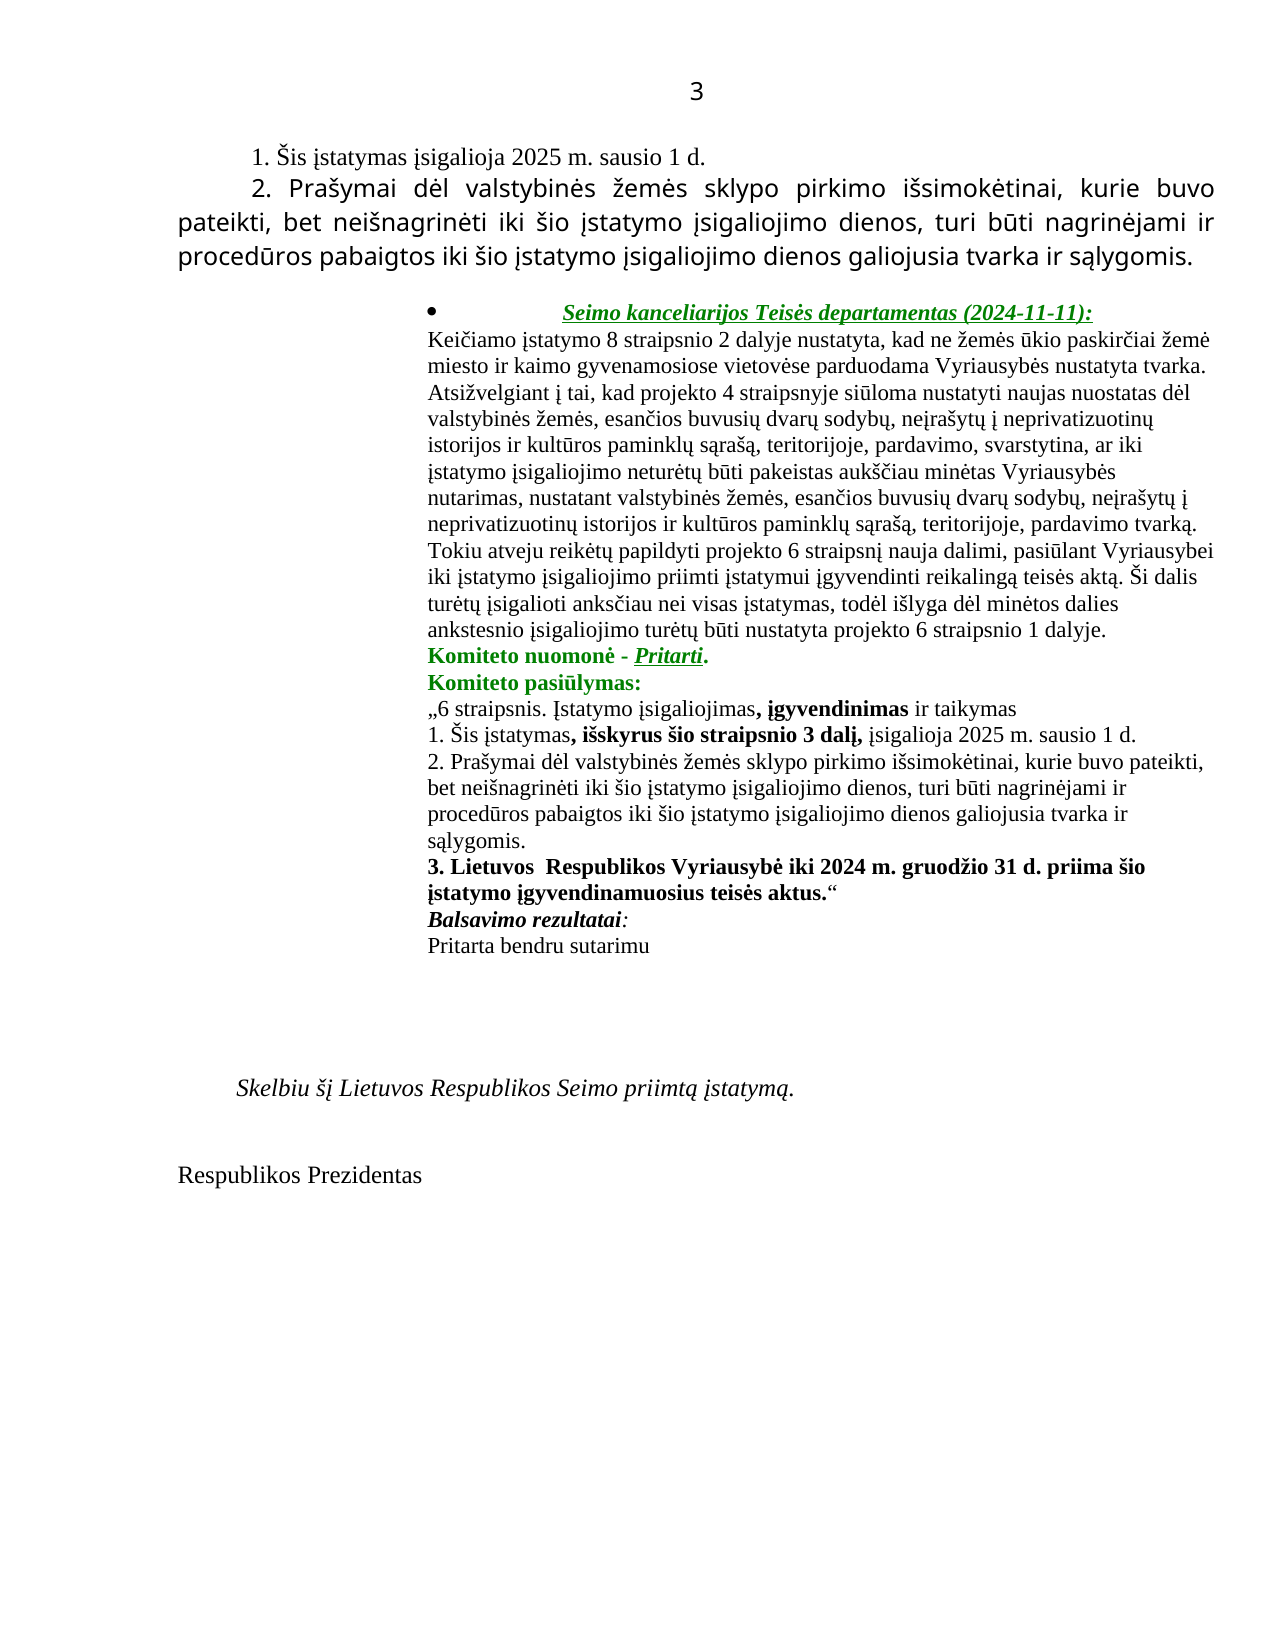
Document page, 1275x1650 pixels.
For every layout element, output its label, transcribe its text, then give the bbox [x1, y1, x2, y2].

text Komiteto nuomonė - Pritarti. [427, 642, 1216, 669]
text 1. Šis įstatymas, išskyrus šio straipsnio 3 dalį, įsigalioja 2025 m. sausio 1 d. [427, 721, 1216, 748]
text „6 straipsnis. Įstatymo įsigaliojimas, įgyvendinimas ir taikymas [427, 695, 1216, 721]
text Pritarta bendru sutarimu [427, 932, 1216, 958]
text 2. Prašymai dėl valstybinės žemės sklypo pirkimo išsimokėtinai, kurie buvo pateikti, bet neišnagrinėti iki šio įstatymo įsigaliojimo dienos, turi būti nagrinėjami ir procedūros pabaigtos iki šio įstatymo įsigaliojimo dienos galiojusia tvarka ir sąlygomis. [427, 748, 1216, 853]
subtitle Skelbiu šį Lietuvos Respublikos Seimo priimtą įstatymą. [177, 1073, 1216, 1102]
text 1. Šis įstatymas įsigalioja 2025 m. sausio 1 d. [177, 142, 1246, 171]
text Balsavimo rezultatai: [427, 906, 1216, 932]
text 2. Prašymai dėl valstybinės žemės sklypo pirkimo išsimokėtinai, kurie buvo pateikti, bet neišnagrinėti iki šio įstatymo įsigaliojimo dienos, turi būti nagrinėjami ir procedūros pabaigtos iki šio įstatymo įsigaliojimo dienos galiojusia tvarka ir sąlygomis. [177, 171, 1216, 273]
text Keičiamo įstatymo 8 straipsnio 2 dalyje nustatyta, kad ne žemės ūkio paskirčiai žemė miesto ir kaimo gyvenamosiose vietovėse parduodama Vyriausybės nustatyta tvarka. Atsižvelgiant į tai, kad projekto 4 straipsnyje siūloma nustatyti naujas nuostatas dėl valstybinės žemės, esančios buvusių dvarų sodybų, neįrašytų į neprivatizuotinų istorijos ir kultūros paminklų sąrašą, teritorijoje, pardavimo, svarstytina, ar iki įstatymo įsigaliojimo neturėtų būti pakeistas aukščiau minėtas Vyriausybės nutarimas, nustatant valstybinės žemės, esančios buvusių dvarų sodybų, neįrašytų į neprivatizuotinų istorijos ir kultūros paminklų sąrašą, teritorijoje, pardavimo tvarką. Tokiu atveju reikėtų papildyti projekto 6 straipsnį nauja dalimi, pasiūlant Vyriausybei iki įstatymo įsigaliojimo priimti įstatymui įgyvendinti reikalingą teisės aktą. Ši dalis turėtų įsigalioti anksčiau nei visas įstatymas, todėl išlyga dėl minėtos dalies ankstesnio įsigaliojimo turėtų būti nustatyta projekto 6 straipsnio 1 dalyje. [427, 326, 1216, 642]
text 3. Lietuvos Respublikos Vyriausybė iki 2024 m. gruodžio 31 d. priima šio įstatymo įgyvendinamuosius teisės aktus.“ [427, 853, 1216, 906]
list Seimo kanceliarijos Teisės departamentas (2024-11-11): [427, 299, 1216, 326]
text Komiteto pasiūlymas: [427, 669, 1216, 695]
text Respublikos Prezidentas [177, 1160, 1216, 1188]
